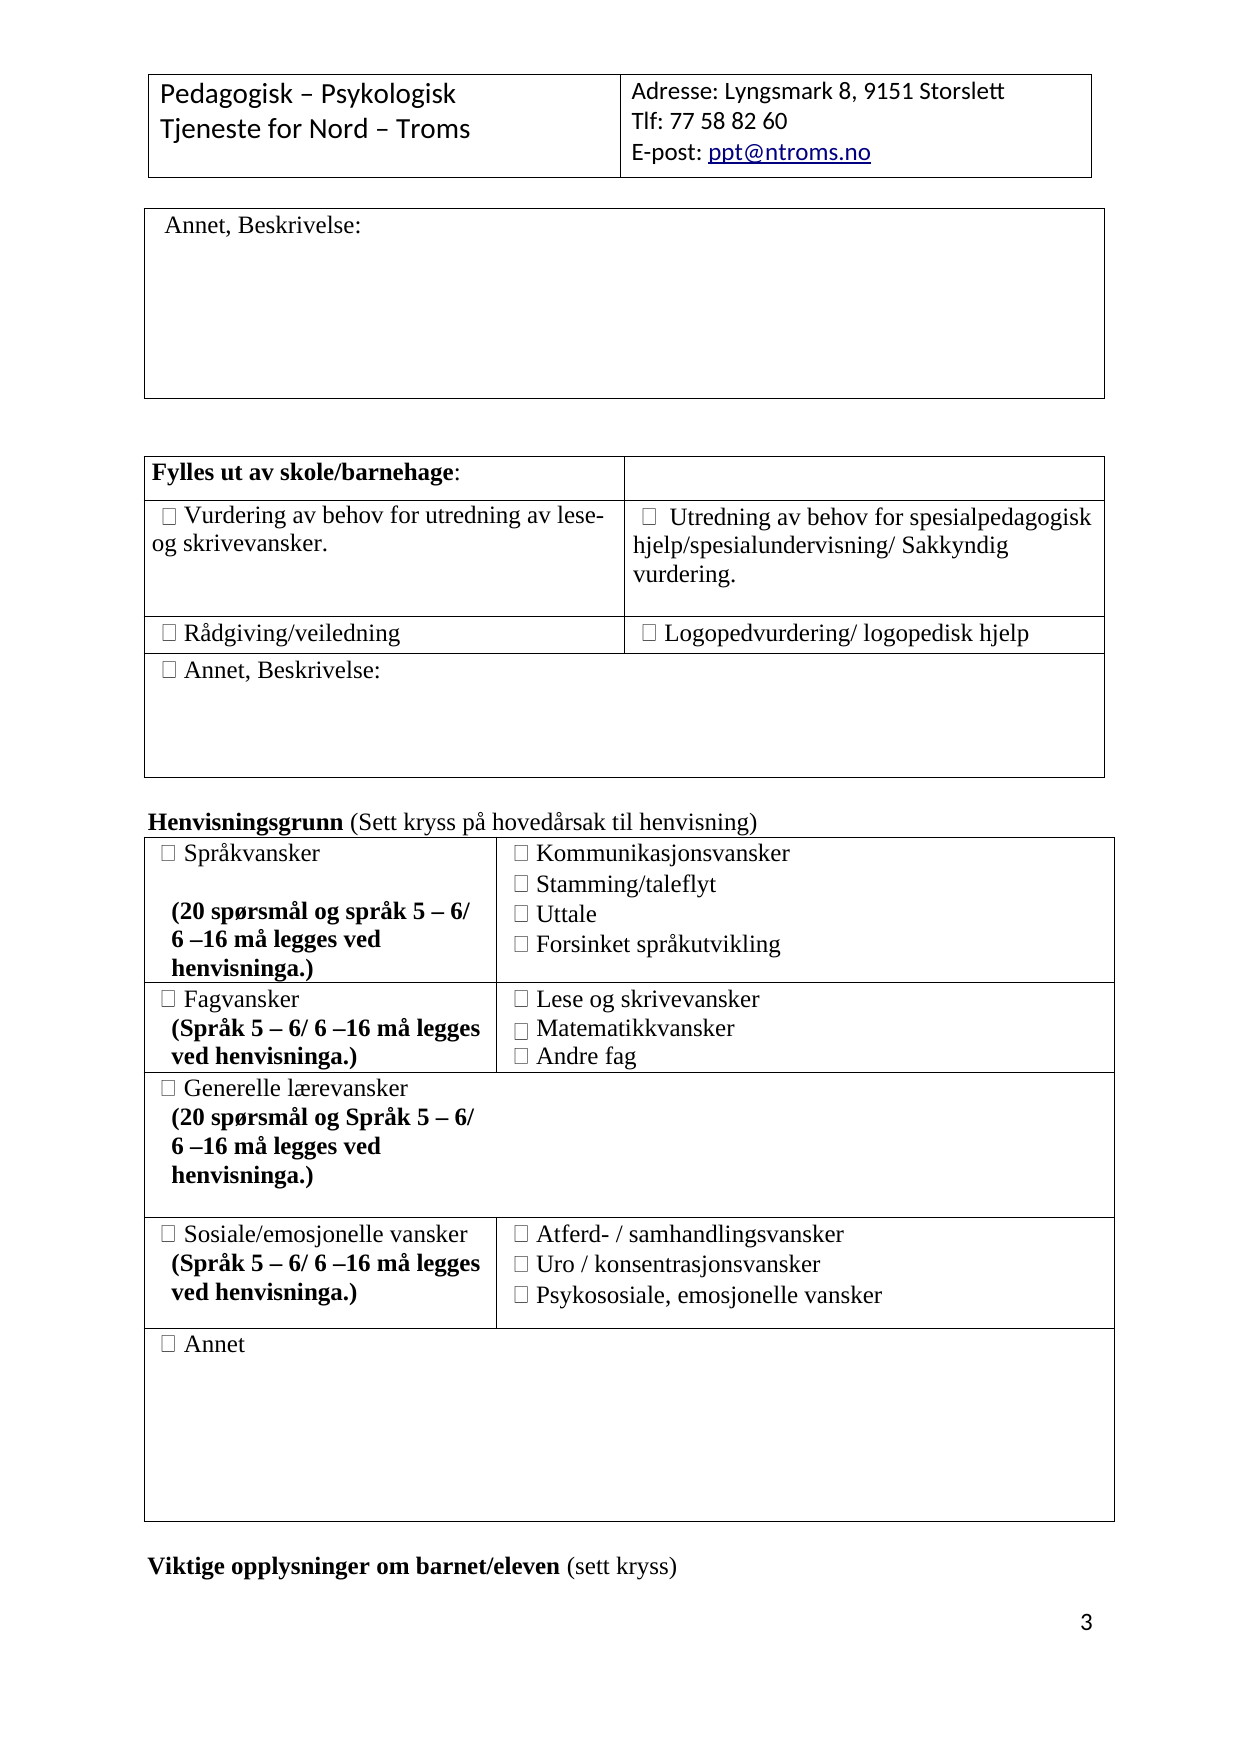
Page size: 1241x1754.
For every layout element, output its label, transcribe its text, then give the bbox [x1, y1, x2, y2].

text Henvisningsgrunn (Sett kryss på hovedårsak til henvisning) [148, 807, 1093, 836]
table_cell [624, 654, 1104, 777]
table_header Fylles ut av skole/barnehage: [145, 457, 624, 500]
table_cell Logopedvurdering/ logopedisk hjelp [625, 617, 1104, 653]
table_cell Sosiale/emosjonelle vansker (Språk 5 – 6/ 6 –16 må legges ved henvisninga.) [145, 1218, 496, 1327]
table_cell Lese og skrivevansker Matematikkvansker Andre fag [497, 983, 1114, 1072]
table_cell Atferd- / samhandlingsvansker Uro / konsentrasjonsvansker Psykososiale, emosjonelle vansker [497, 1218, 1114, 1327]
table_header Språkvansker (20 spørsmål og språk 5 – 6/ 6 –16 må legges ved henvisninga.) [145, 838, 496, 982]
table_cell Generelle lærevansker (20 spørsmål og Språk 5 – 6/ 6 –16 må legges ved henvisninga.) [145, 1073, 497, 1217]
table_header [625, 457, 1104, 500]
table_cell Vurdering av behov for utredning av lese- og skrivevansker. [145, 501, 624, 616]
table_cell [497, 1073, 1114, 1217]
table_cell Utredning av behov for spesialpedagogisk hjelp/spesialundervisning/ Sakkyndig vurdering. [625, 501, 1104, 616]
table_cell Rådgiving/veiledning [145, 617, 624, 653]
table_cell Annet [145, 1329, 497, 1521]
table_header Kommunikasjonsvansker Stamming/taleflyt Uttale Forsinket språkutvikling [497, 838, 1114, 982]
table_cell Annet, Beskrivelse: [145, 209, 624, 397]
table_cell Fagvansker (Språk 5 – 6/ 6 –16 må legges ved henvisninga.) [145, 983, 496, 1072]
table_cell [624, 209, 1104, 397]
text Viktige opplysninger om barnet/eleven (sett kryss) [147, 1551, 1093, 1579]
table_cell [497, 1329, 1114, 1521]
table_cell Annet, Beskrivelse: [145, 654, 624, 777]
